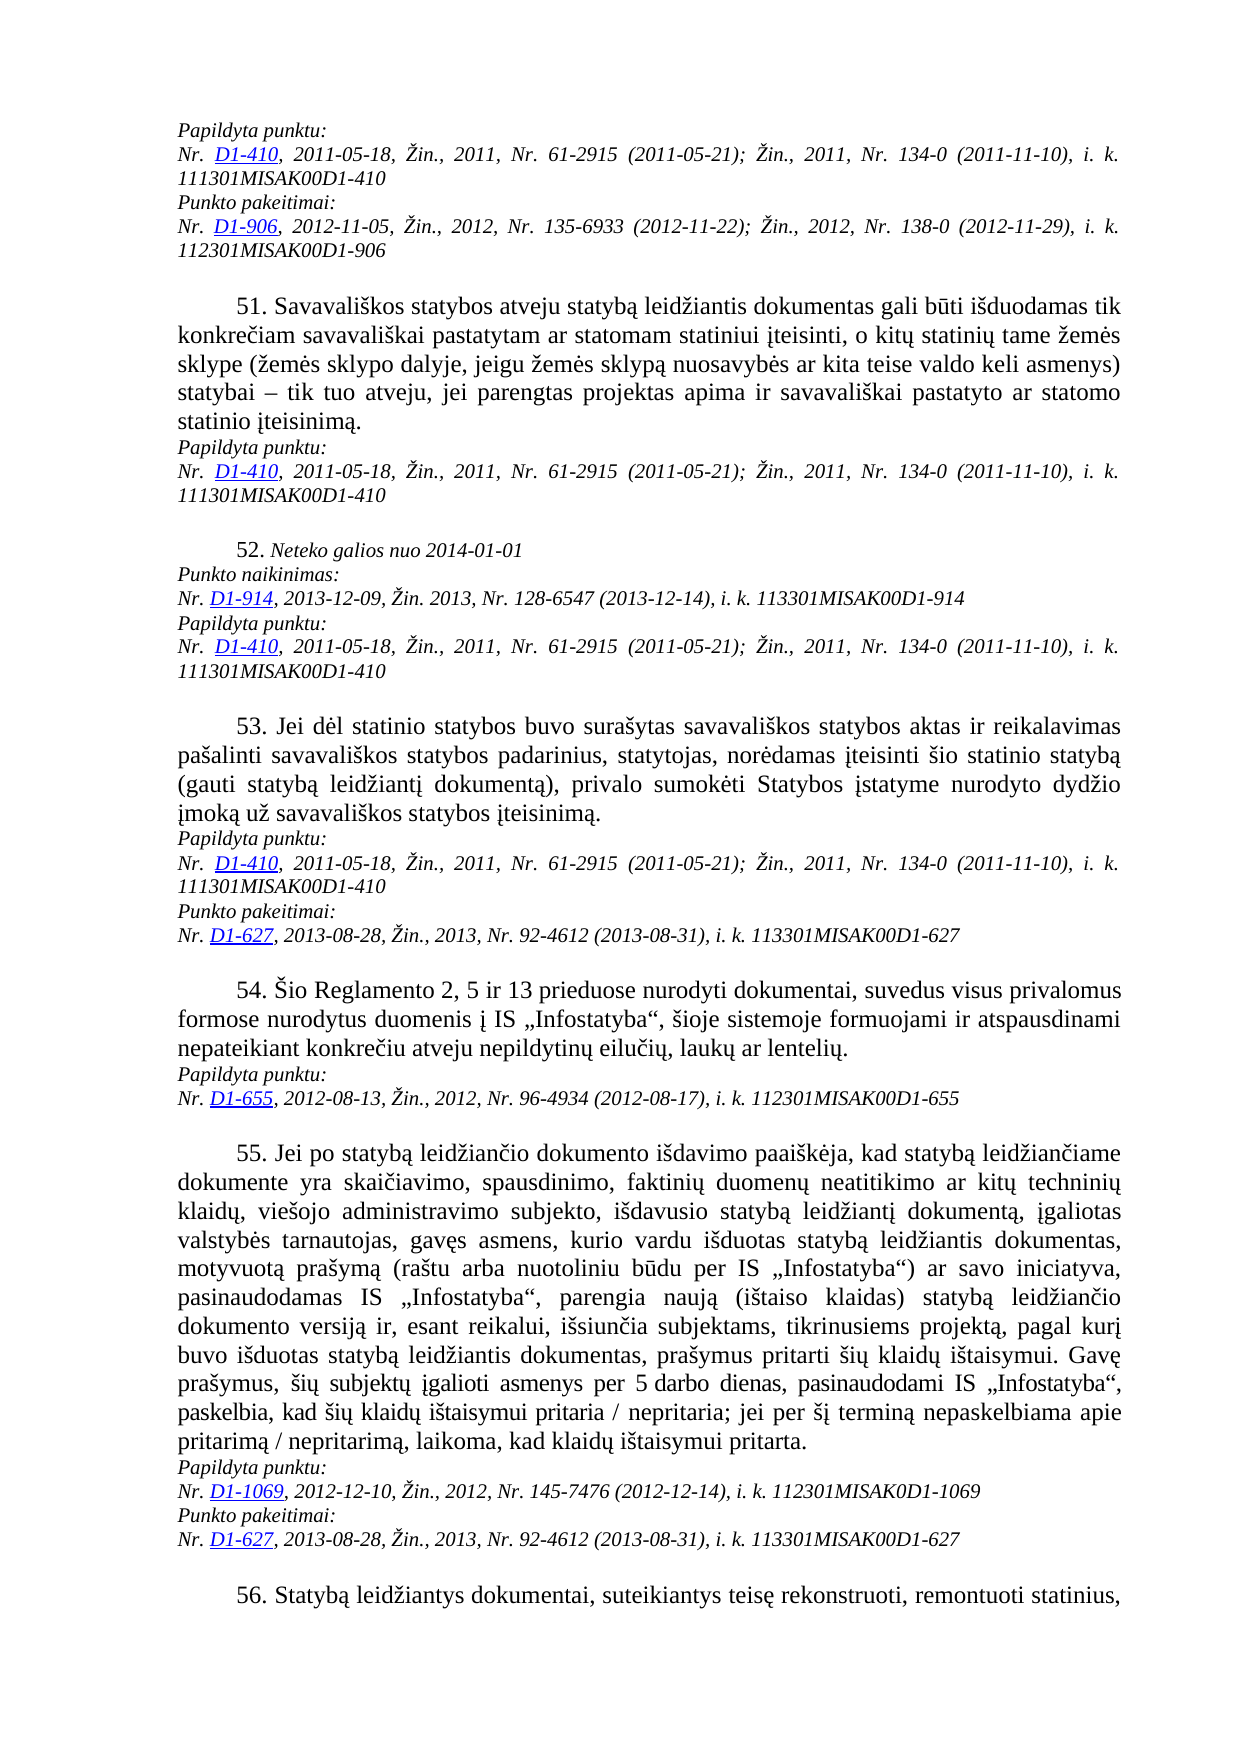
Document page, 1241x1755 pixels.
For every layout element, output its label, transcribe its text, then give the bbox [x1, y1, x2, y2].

text Punkto naikinimas: [177, 562, 1122, 586]
text Nr. D1-410, 2011-05-18, Žin., 2011, Nr. 61-2915 (2011-05-21); Žin., 2011, Nr. 134-0 (2011-11-10), i. k. 111301MISAK00D1-410 [177, 634, 1122, 683]
text Papildyta punktu: [177, 1062, 1122, 1086]
text 56. Statybą leidžiantys dokumentai, suteikiantys teisę rekonstruoti, remontuoti statinius, [177, 1580, 1122, 1608]
text Nr. D1-410, 2011-05-18, Žin., 2011, Nr. 61-2915 (2011-05-21); Žin., 2011, Nr. 134-0 (2011-11-10), i. k. 111301MISAK00D1-410 [177, 850, 1122, 898]
text Nr. D1-410, 2011-05-18, Žin., 2011, Nr. 61-2915 (2011-05-21); Žin., 2011, Nr. 134-0 (2011-11-10), i. k. 111301MISAK00D1-410 [177, 142, 1122, 190]
text Papildyta punktu: [177, 610, 1122, 634]
text Nr. D1-655, 2012-08-13, Žin., 2012, Nr. 96-4934 (2012-08-17), i. k. 112301MISAK00D1-655 [177, 1086, 1122, 1110]
text Punkto pakeitimai: [177, 898, 1122, 923]
text 51. Savavališkos statybos atveju statybą leidžiantis dokumentas gali būti išduodamas tik konkrečiam savavališkai pastatytam ar statomam statiniui įteisinti, o kitų statinių tame žemės sklype (žemės sklypo dalyje, jeigu žemės sklypą nuosavybės ar kita teise valdo keli asmenys) statybai – tik tuo atveju, jei parengtas projektas apima ir savavališkai pastatyto ar statomo statinio įteisinimą. [177, 291, 1122, 435]
text Nr. D1-627, 2013-08-28, Žin., 2013, Nr. 92-4612 (2013-08-31), i. k. 113301MISAK00D1-627 [177, 923, 1122, 947]
text 53. Jei dėl statinio statybos buvo surašytas savavališkos statybos aktas ir reikalavimas pašalinti savavališkos statybos padarinius, statytojas, norėdamas įteisinti šio statinio statybą (gauti statybą leidžiantį dokumentą), privalo sumokėti Statybos įstatyme nurodyto dydžio įmoką už savavališkos statybos įteisinimą. [177, 711, 1122, 826]
text Nr. D1-410, 2011-05-18, Žin., 2011, Nr. 61-2915 (2011-05-21); Žin., 2011, Nr. 134-0 (2011-11-10), i. k. 111301MISAK00D1-410 [177, 459, 1122, 507]
text 52. Neteko galios nuo 2014-01-01 [177, 536, 1122, 562]
text Punkto pakeitimai: [177, 190, 1122, 214]
text 54. Šio Reglamento 2, 5 ir 13 prieduose nurodyti dokumentai, suvedus visus privalomus formose nurodytus duomenis į IS „Infostatyba“, šioje sistemoje formuojami ir atspausdinami nepateikiant konkrečiu atveju nepildytinų eilučių, laukų ar lentelių. [177, 975, 1122, 1062]
text 55. Jei po statybą leidžiančio dokumento išdavimo paaiškėja, kad statybą leidžiančiame dokumente yra skaičiavimo, spausdinimo, faktinių duomenų neatitikimo ar kitų techninių klaidų, viešojo administravimo subjekto, išdavusio statybą leidžiantį dokumentą, įgaliotas valstybės tarnautojas, gavęs asmens, kurio vardu išduotas statybą leidžiantis dokumentas, motyvuotą prašymą (raštu arba nuotoliniu būdu per IS „Infostatyba“) ar savo iniciatyva, pasinaudodamas IS „Infostatyba“, parengia naują (ištaiso klaidas) statybą leidžiančio dokumento versiją ir, esant reikalui, išsiunčia subjektams, tikrinusiems projektą, pagal kurį buvo išduotas statybą leidžiantis dokumentas, prašymus pritarti šių klaidų ištaisymui. Gavę prašymus, šių subjektų įgalioti asmenys per 5 darbo dienas, pasinaudodami IS „Infostatyba“, paskelbia, kad šių klaidų ištaisymui pritaria / nepritaria; jei per šį terminą nepaskelbiama apie pritarimą / nepritarimą, laikoma, kad klaidų ištaisymui pritarta. [177, 1138, 1122, 1455]
text Nr. D1-906, 2012-11-05, Žin., 2012, Nr. 135-6933 (2012-11-22); Žin., 2012, Nr. 138-0 (2012-11-29), i. k. 112301MISAK00D1-906 [177, 214, 1122, 262]
text Punkto pakeitimai: [177, 1503, 1122, 1527]
text Papildyta punktu: [177, 1455, 1122, 1479]
text Nr. D1-627, 2013-08-28, Žin., 2013, Nr. 92-4612 (2013-08-31), i. k. 113301MISAK00D1-627 [177, 1527, 1122, 1551]
text Nr. D1-914, 2013-12-09, Žin. 2013, Nr. 128-6547 (2013-12-14), i. k. 113301MISAK00D1-914 [177, 586, 1122, 610]
text Papildyta punktu: [177, 435, 1122, 459]
text Nr. D1-1069, 2012-12-10, Žin., 2012, Nr. 145-7476 (2012-12-14), i. k. 112301MISAK0D1-1069 [177, 1479, 1122, 1503]
text Papildyta punktu: [177, 826, 1122, 850]
text Papildyta punktu: [177, 118, 1122, 142]
